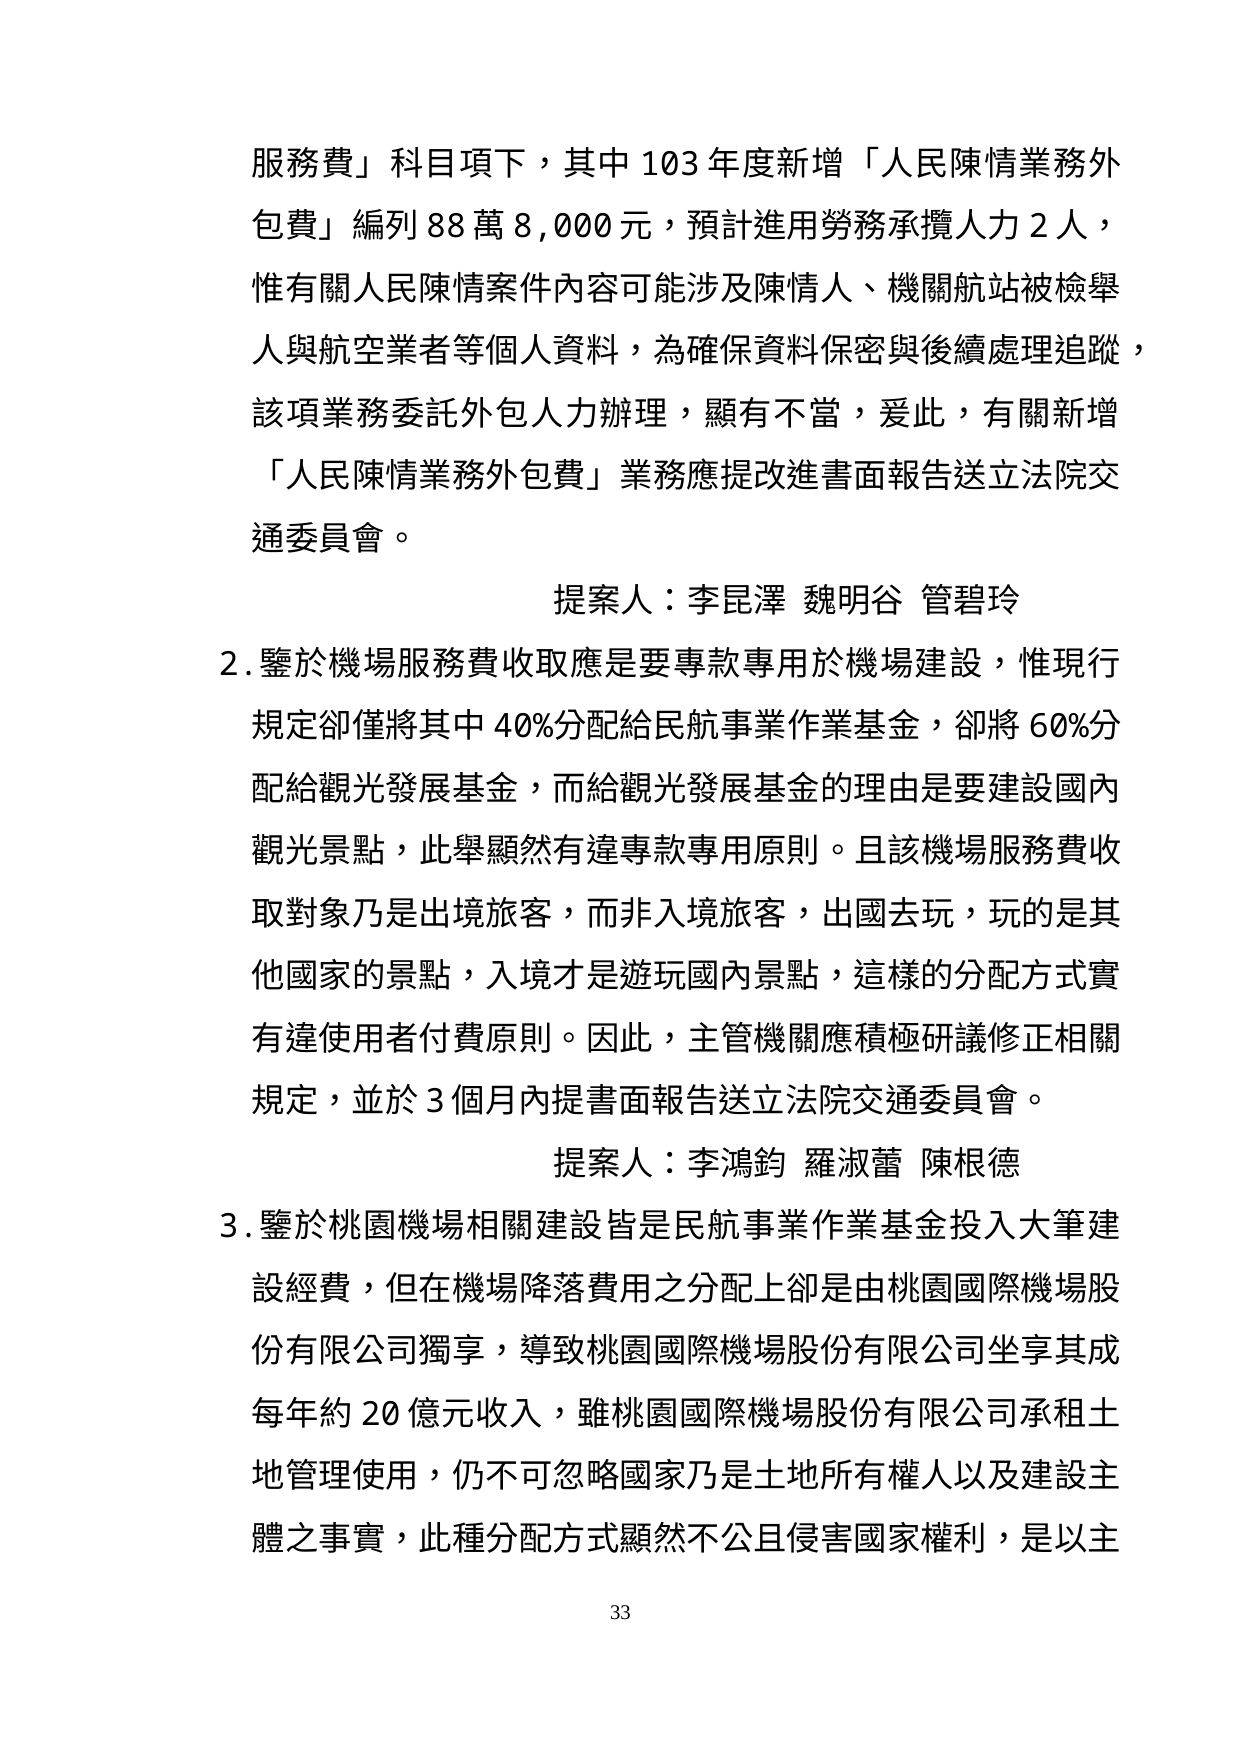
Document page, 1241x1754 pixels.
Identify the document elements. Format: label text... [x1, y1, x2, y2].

text 提案人：李昆澤 魏明谷 管碧玲 [554, 557, 1122, 619]
text 1.針對民航事業作業基金103年度「管理及總務費用－一般服務費」科目項下，其中103年度新增「人民陳情業務外包費」編列88萬8,000元，預計進用勞務承攬人力2人，惟有關人民陳情案件內容可能涉及陳情人、機關航站被檢舉人與航空業者等個人資料，為確保資料保密與後續處理追蹤，該項業務委託外包人力辦理，顯有不當，爰此，有關新增「人民陳情業務外包費」業務應提改進書面報告送立法院交通委員會。 [218, 119, 1122, 557]
text 2.鑒於機場服務費收取應是要專款專用於機場建設，惟現行規定卻僅將其中40%分配給民航事業作業基金，卻將60%分配給觀光發展基金，而給觀光發展基金的理由是要建設國內觀光景點，此舉顯然有違專款專用原則。且該機場服務費收取對象乃是出境旅客，而非入境旅客，出國去玩，玩的是其他國家的景點，入境才是遊玩國內景點，這樣的分配方式實有違使用者付費原則。因此，主管機關應積極研議修正相關規定，並於3個月內提書面報告送立法院交通委員會。 [218, 619, 1122, 1119]
text 提案人：李鴻鈞 羅淑蕾 陳根德 [554, 1119, 1122, 1182]
text 3.鑒於桃園機場相關建設皆是民航事業作業基金投入大筆建設經費，但在機場降落費用之分配上卻是由桃園國際機場股份有限公司獨享，導致桃園國際機場股份有限公司坐享其成每年約20億元收入，雖桃園國際機場股份有限公司承租土地管理使用，仍不可忽略國家乃是土地所有權人以及建設主體之事實，此種分配方式顯然不公且侵害國家權利，是以主 [218, 1182, 1122, 1557]
